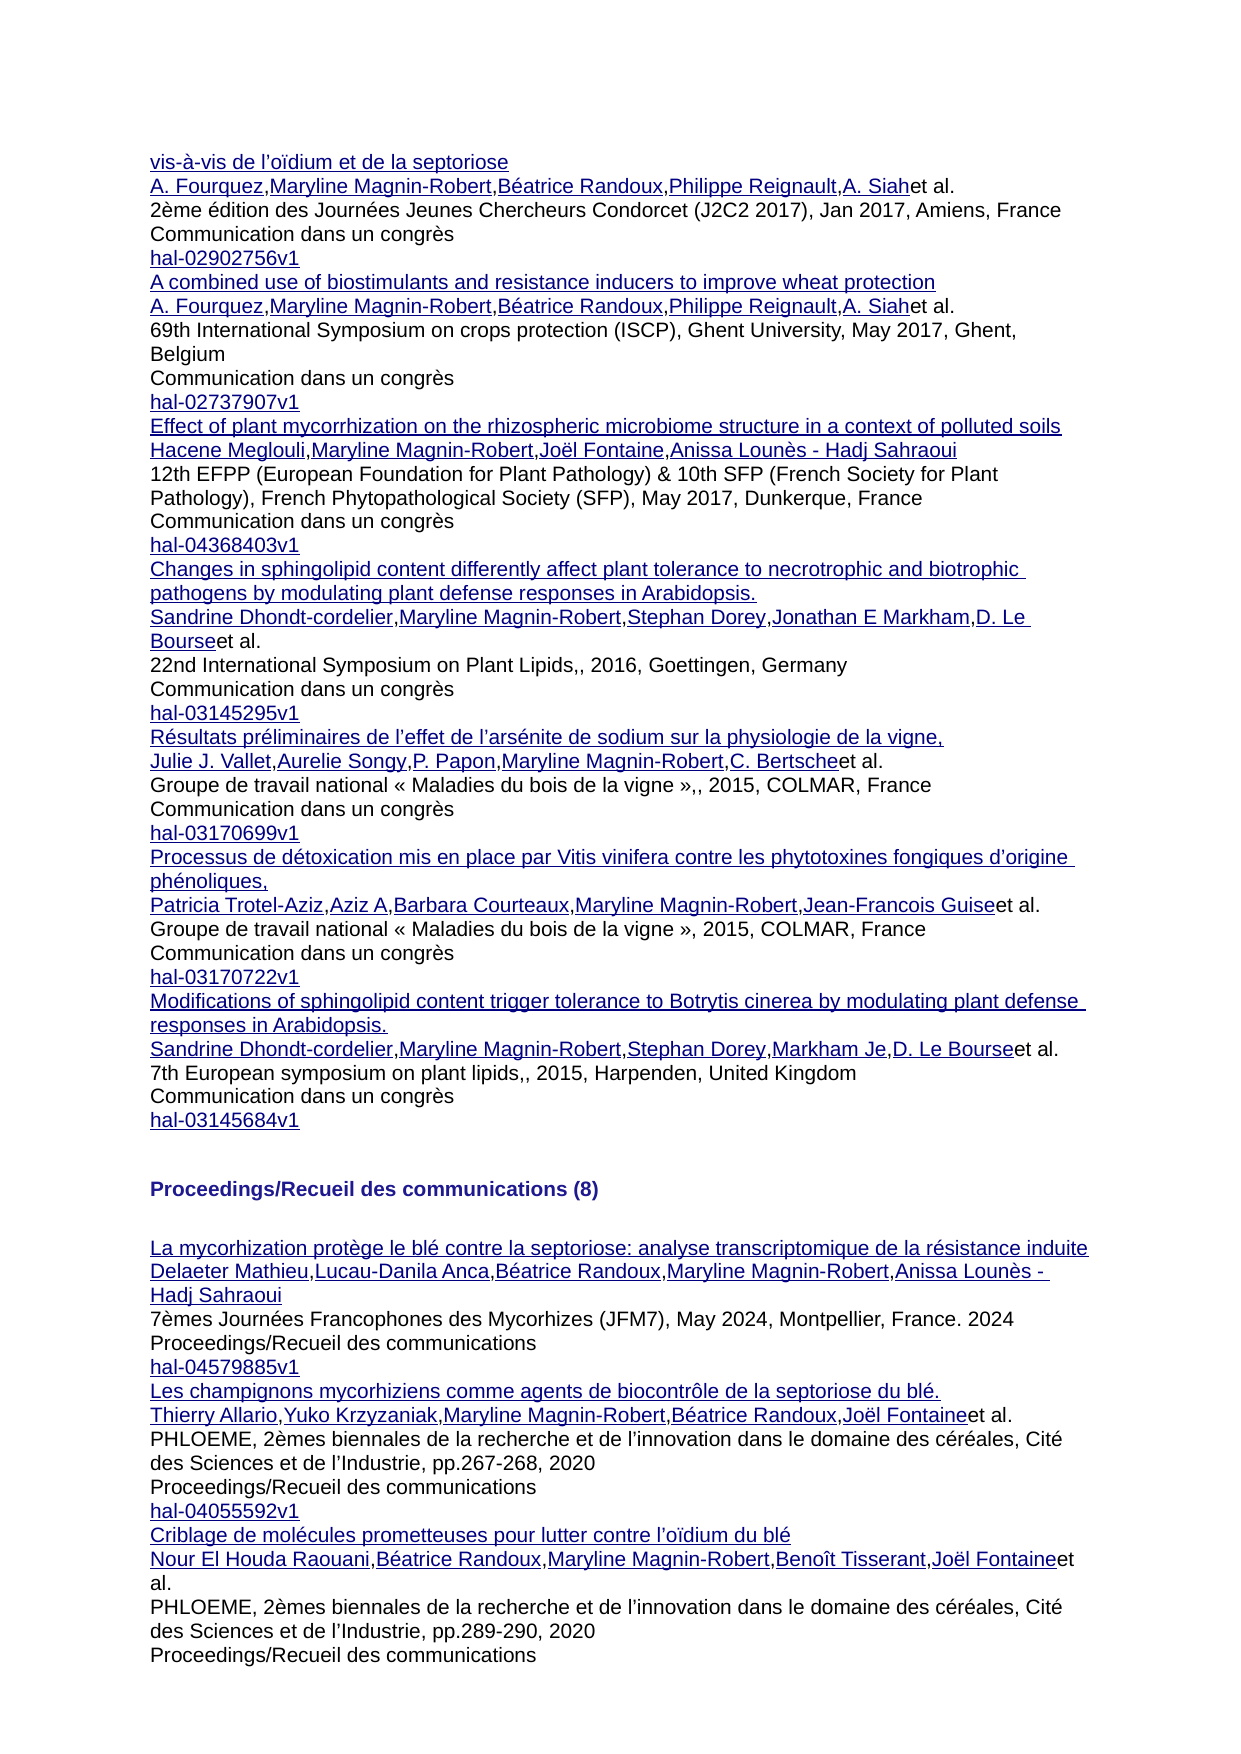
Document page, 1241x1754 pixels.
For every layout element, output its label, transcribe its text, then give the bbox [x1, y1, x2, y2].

table_cell A combined use of biostimulants and resistance inducers to improve wheat protection A. Fourquez,Maryline Magnin-Robert,Béatrice Randoux,Philippe Reignault,A. Siahet al. 69th International Symposium on crops protection (ISCP), Ghent University, May 2017, Ghent, Belgium Communication dans un congrès hal-02737907v1 [150, 270, 1090, 413]
table_cell Les champignons mycorhiziens comme agents de biocontrôle de la septoriose du blé. Thierry Allario,Yuko Krzyzaniak,Maryline Magnin-Robert,Béatrice Randoux,Joël Fontaineet al. PHLOEME, 2èmes biennales de la recherche et de l’innovation dans le domaine des céréales, Cité des Sciences et de l’Industrie, pp.267-268, 2020 Proceedings/Recueil des communications hal-04055592v1 [150, 1379, 1090, 1523]
table_cell Effect of plant mycorrhization on the rhizospheric microbiome structure in a context of polluted soils Hacene Meglouli,Maryline Magnin-Robert,Joël Fontaine,Anissa Lounès - Hadj Sahraoui 12th EFPP (European Foundation for Plant Pathology) & 10th SFP (French Society for Plant Pathology), French Phytopathological Society (SFP), May 2017, Dunkerque, France Communication dans un congrès hal-04368403v1 [150, 414, 1090, 557]
table_cell Criblage de molécules prometteuses pour lutter contre l’oïdium du blé Nour El Houda Raouani,Béatrice Randoux,Maryline Magnin-Robert,Benoît Tisserant,Joël Fontaineet al. PHLOEME, 2èmes biennales de la recherche et de l’innovation dans le domaine des céréales, Cité des Sciences et de l’Industrie, pp.289-290, 2020 Proceedings/Recueil des communications [150, 1523, 1090, 1667]
table_cell Résultats préliminaires de l’effet de l’arsénite de sodium sur la physiologie de la vigne, Julie J. Vallet,Aurelie Songy,P. Papon,Maryline Magnin-Robert,C. Bertscheet al. Groupe de travail national « Maladies du bois de la vigne »,, 2015, COLMAR, France Communication dans un congrès hal-03170699v1 [150, 725, 1090, 845]
table_cell vis-à-vis de l’oïdium et de la septoriose A. Fourquez,Maryline Magnin-Robert,Béatrice Randoux,Philippe Reignault,A. Siahet al. 2ème édition des Journées Jeunes Chercheurs Condorcet (J2C2 2017), Jan 2017, Amiens, France Communication dans un congrès hal-02902756v1 [150, 150, 1090, 270]
table_cell Changes in sphingolipid content differently affect plant tolerance to necrotrophic and biotrophic pathogens by modulating plant defense responses in Arabidopsis. Sandrine Dhondt‐cordelier,Maryline Magnin-Robert,Stephan Dorey,Jonathan E Markham,D. Le Bourseet al. 22nd International Symposium on Plant Lipids,, 2016, Goettingen, Germany Communication dans un congrès hal-03145295v1 [150, 557, 1090, 725]
table_cell Modifications of sphingolipid content trigger tolerance to Botrytis cinerea by modulating plant defense responses in Arabidopsis. Sandrine Dhondt‐cordelier,Maryline Magnin-Robert,Stephan Dorey,Markham Je,D. Le Bourseet al. 7th European symposium on plant lipids,, 2015, Harpenden, United Kingdom Communication dans un congrès hal-03145684v1 [150, 989, 1090, 1132]
table_header La mycorhization protège le blé contre la septoriose: analyse transcriptomique de la résistance induite Delaeter Mathieu,Lucau-Danila Anca,Béatrice Randoux,Maryline Magnin-Robert,Anissa Lounès - Hadj Sahraoui 7èmes Journées Francophones des Mycorhizes (JFM7), May 2024, Montpellier, France. 2024 Proceedings/Recueil des communications hal-04579885v1 [150, 1235, 1090, 1379]
subtitle Proceedings/Recueil des communications (8) [150, 1177, 1090, 1201]
table_cell Processus de détoxication mis en place par Vitis vinifera contre les phytotoxines fongiques d’origine phénoliques, Patricia Trotel-Aziz,Aziz A,Barbara Courteaux,Maryline Magnin-Robert,Jean-Francois Guiseet al. Groupe de travail national « Maladies du bois de la vigne », 2015, COLMAR, France Communication dans un congrès hal-03170722v1 [150, 845, 1090, 988]
